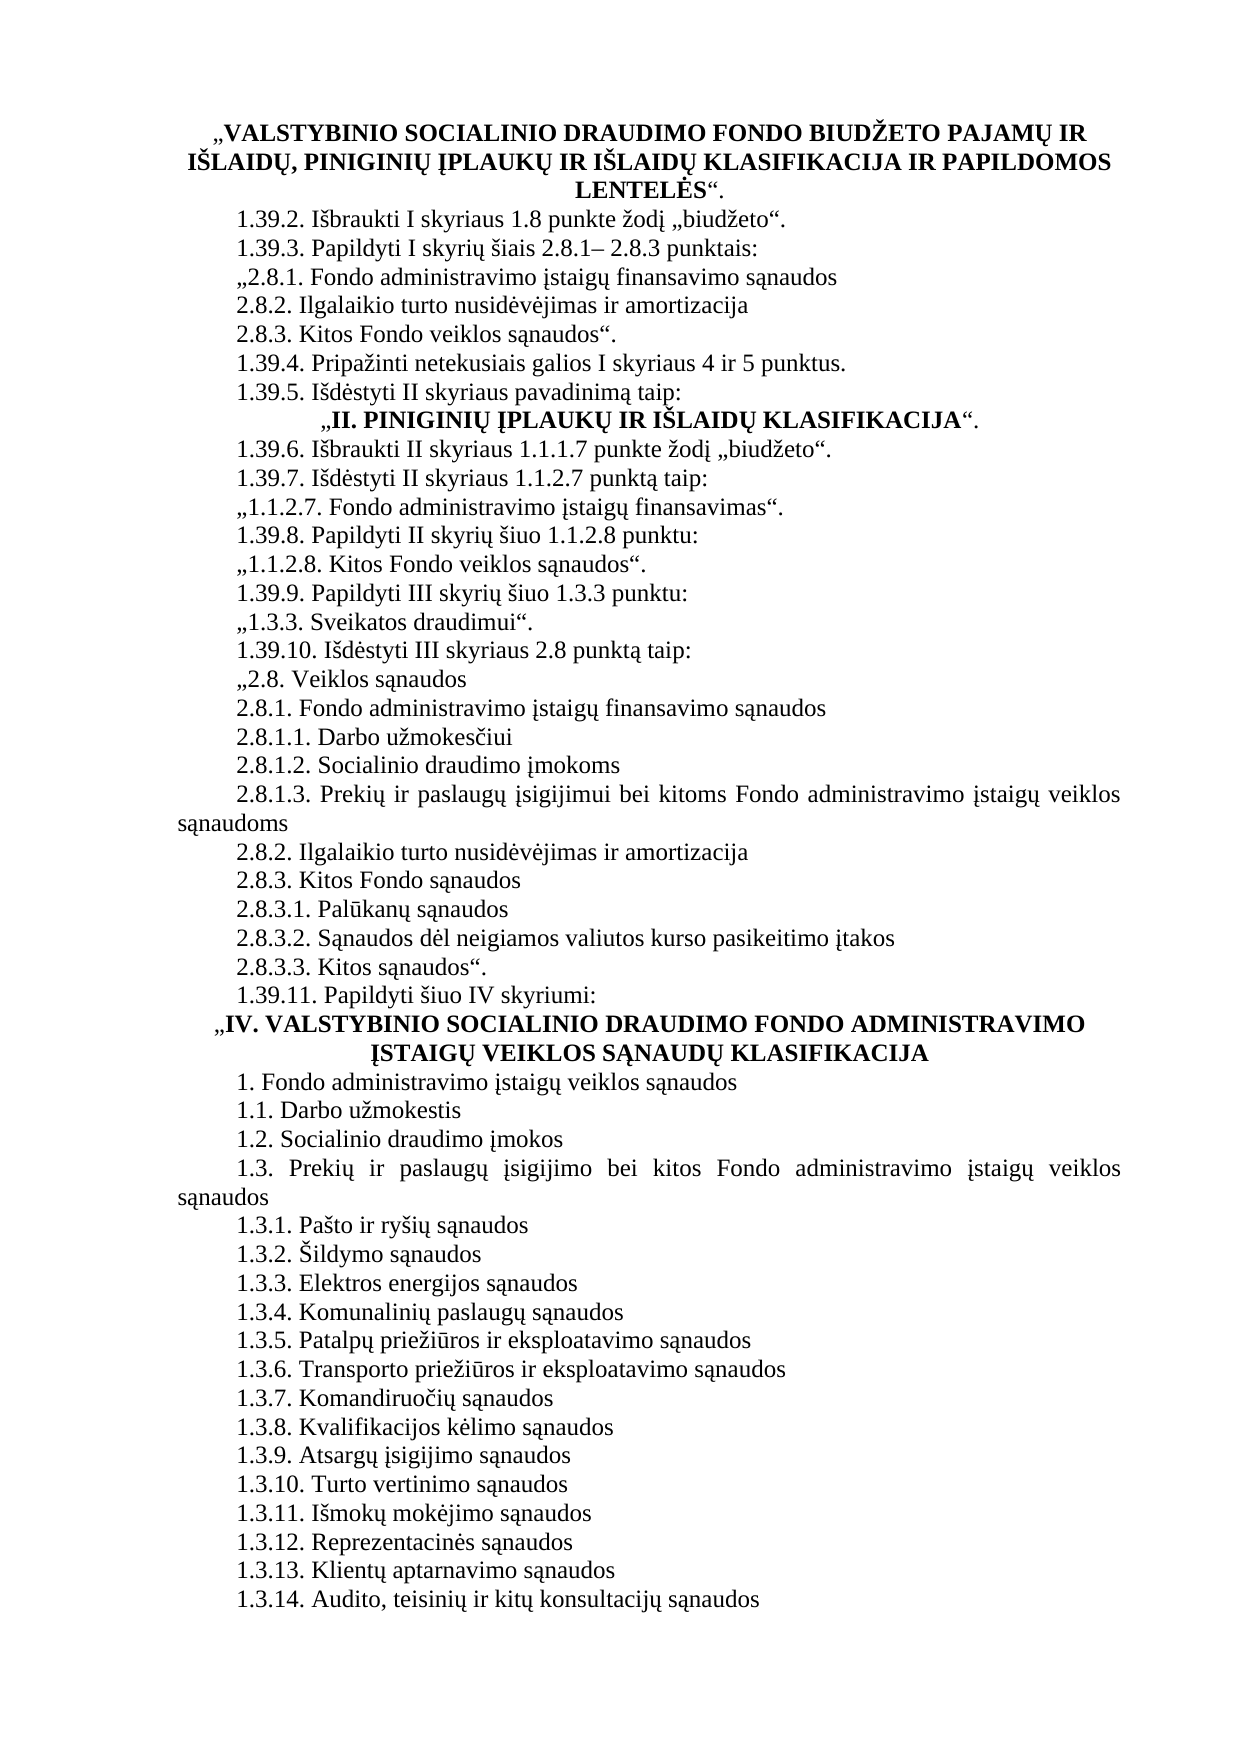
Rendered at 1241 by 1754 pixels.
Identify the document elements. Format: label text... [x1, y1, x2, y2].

text 2.8.1. Fondo administravimo įstaigų finansavimo sąnaudos [177, 693, 1122, 722]
text 1.39.10. Išdėstyti III skyriaus 2.8 punktą taip: [177, 636, 1122, 664]
text „VALSTYBINIO SOCIALINIO DRAUDIMO FONDO BIUDŽETO PAJAMŲ IR IŠLAIDŲ, PINIGINIŲ ĮPLAUKŲ IR IŠLAIDŲ KLASIFIKACIJA IR PAPILDOMOS LENTELĖS“. [177, 118, 1122, 204]
text 1.39.11. Papildyti šiuo IV skyriumi: [177, 981, 1122, 1009]
text 1.3.9. Atsargų įsigijimo sąnaudos [177, 1441, 1122, 1469]
text „1.1.2.8. Kitos Fondo veiklos sąnaudos“. [177, 549, 1122, 578]
text 2.8.2. Ilgalaikio turto nusidėvėjimas ir amortizacija [177, 291, 1122, 319]
text 1.2. Socialinio draudimo įmokos [177, 1124, 1122, 1153]
text 1.39.8. Papildyti II skyrių šiuo 1.1.2.8 punktu: [177, 521, 1122, 549]
text „1.1.2.7. Fondo administravimo įstaigų finansavimas“. [177, 492, 1122, 521]
text 1.39.7. Išdėstyti II skyriaus 1.1.2.7 punktą taip: [177, 463, 1122, 492]
text 1.39.6. Išbraukti II skyriaus 1.1.1.7 punkte žodį „biudžeto“. [177, 434, 1122, 463]
text 1.3.3. Elektros energijos sąnaudos [177, 1268, 1122, 1297]
text 1.3.2. Šildymo sąnaudos [177, 1239, 1122, 1268]
text 1.3.12. Reprezentacinės sąnaudos [177, 1527, 1122, 1556]
text 1.1. Darbo užmokestis [177, 1096, 1122, 1124]
text 1.3. Prekių ir paslaugų įsigijimo bei kitos Fondo administravimo įstaigų veiklos sąnaudos [177, 1153, 1122, 1211]
text „2.8.1. Fondo administravimo įstaigų finansavimo sąnaudos [177, 262, 1122, 291]
text 1.3.8. Kvalifikacijos kėlimo sąnaudos [177, 1412, 1122, 1441]
text 1.39.4. Pripažinti netekusiais galios I skyriaus 4 ir 5 punktus. [177, 348, 1122, 377]
text 1.39.5. Išdėstyti II skyriaus pavadinimą taip: [177, 377, 1122, 406]
text 2.8.3.3. Kitos sąnaudos“. [177, 952, 1122, 981]
text 1.3.7. Komandiruočių sąnaudos [177, 1383, 1122, 1412]
text 2.8.3.1. Palūkanų sąnaudos [177, 894, 1122, 923]
text 2.8.1.1. Darbo užmokesčiui [177, 722, 1122, 751]
text 2.8.3.2. Sąnaudos dėl neigiamos valiutos kurso pasikeitimo įtakos [177, 923, 1122, 952]
text 1.3.10. Turto vertinimo sąnaudos [177, 1469, 1122, 1498]
text 1.3.5. Patalpų priežiūros ir eksploatavimo sąnaudos [177, 1326, 1122, 1354]
text 2.8.3. Kitos Fondo veiklos sąnaudos“. [177, 319, 1122, 348]
text 1.3.14. Audito, teisinių ir kitų konsultacijų sąnaudos [177, 1584, 1122, 1613]
text „II. PINIGINIŲ ĮPLAUKŲ IR IŠLAIDŲ KLASIFIKACIJA“. [177, 406, 1122, 434]
text „IV. VALSTYBINIO SOCIALINIO DRAUDIMO FONDO ADMINISTRAVIMO ĮSTAIGŲ VEIKLOS SĄNAUDŲ KLASIFIKACIJA [177, 1009, 1122, 1067]
text 1.39.3. Papildyti I skyrių šiais 2.8.1– 2.8.3 punktais: [177, 233, 1122, 262]
text 1.3.11. Išmokų mokėjimo sąnaudos [177, 1498, 1122, 1527]
text 1.3.6. Transporto priežiūros ir eksploatavimo sąnaudos [177, 1354, 1122, 1383]
text 1. Fondo administravimo įstaigų veiklos sąnaudos [177, 1067, 1122, 1096]
text „1.3.3. Sveikatos draudimui“. [177, 607, 1122, 636]
text 1.39.2. Išbraukti I skyriaus 1.8 punkte žodį „biudžeto“. [177, 204, 1122, 233]
text 2.8.1.3. Prekių ir paslaugų įsigijimui bei kitoms Fondo administravimo įstaigų veiklos sąnaudoms [177, 779, 1122, 837]
text 2.8.3. Kitos Fondo sąnaudos [177, 866, 1122, 894]
text 1.39.9. Papildyti III skyrių šiuo 1.3.3 punktu: [177, 578, 1122, 607]
text „2.8. Veiklos sąnaudos [177, 664, 1122, 693]
text 2.8.2. Ilgalaikio turto nusidėvėjimas ir amortizacija [177, 837, 1122, 866]
text 2.8.1.2. Socialinio draudimo įmokoms [177, 751, 1122, 779]
text 1.3.1. Pašto ir ryšių sąnaudos [177, 1211, 1122, 1239]
text 1.3.13. Klientų aptarnavimo sąnaudos [177, 1556, 1122, 1584]
text 1.3.4. Komunalinių paslaugų sąnaudos [177, 1297, 1122, 1326]
